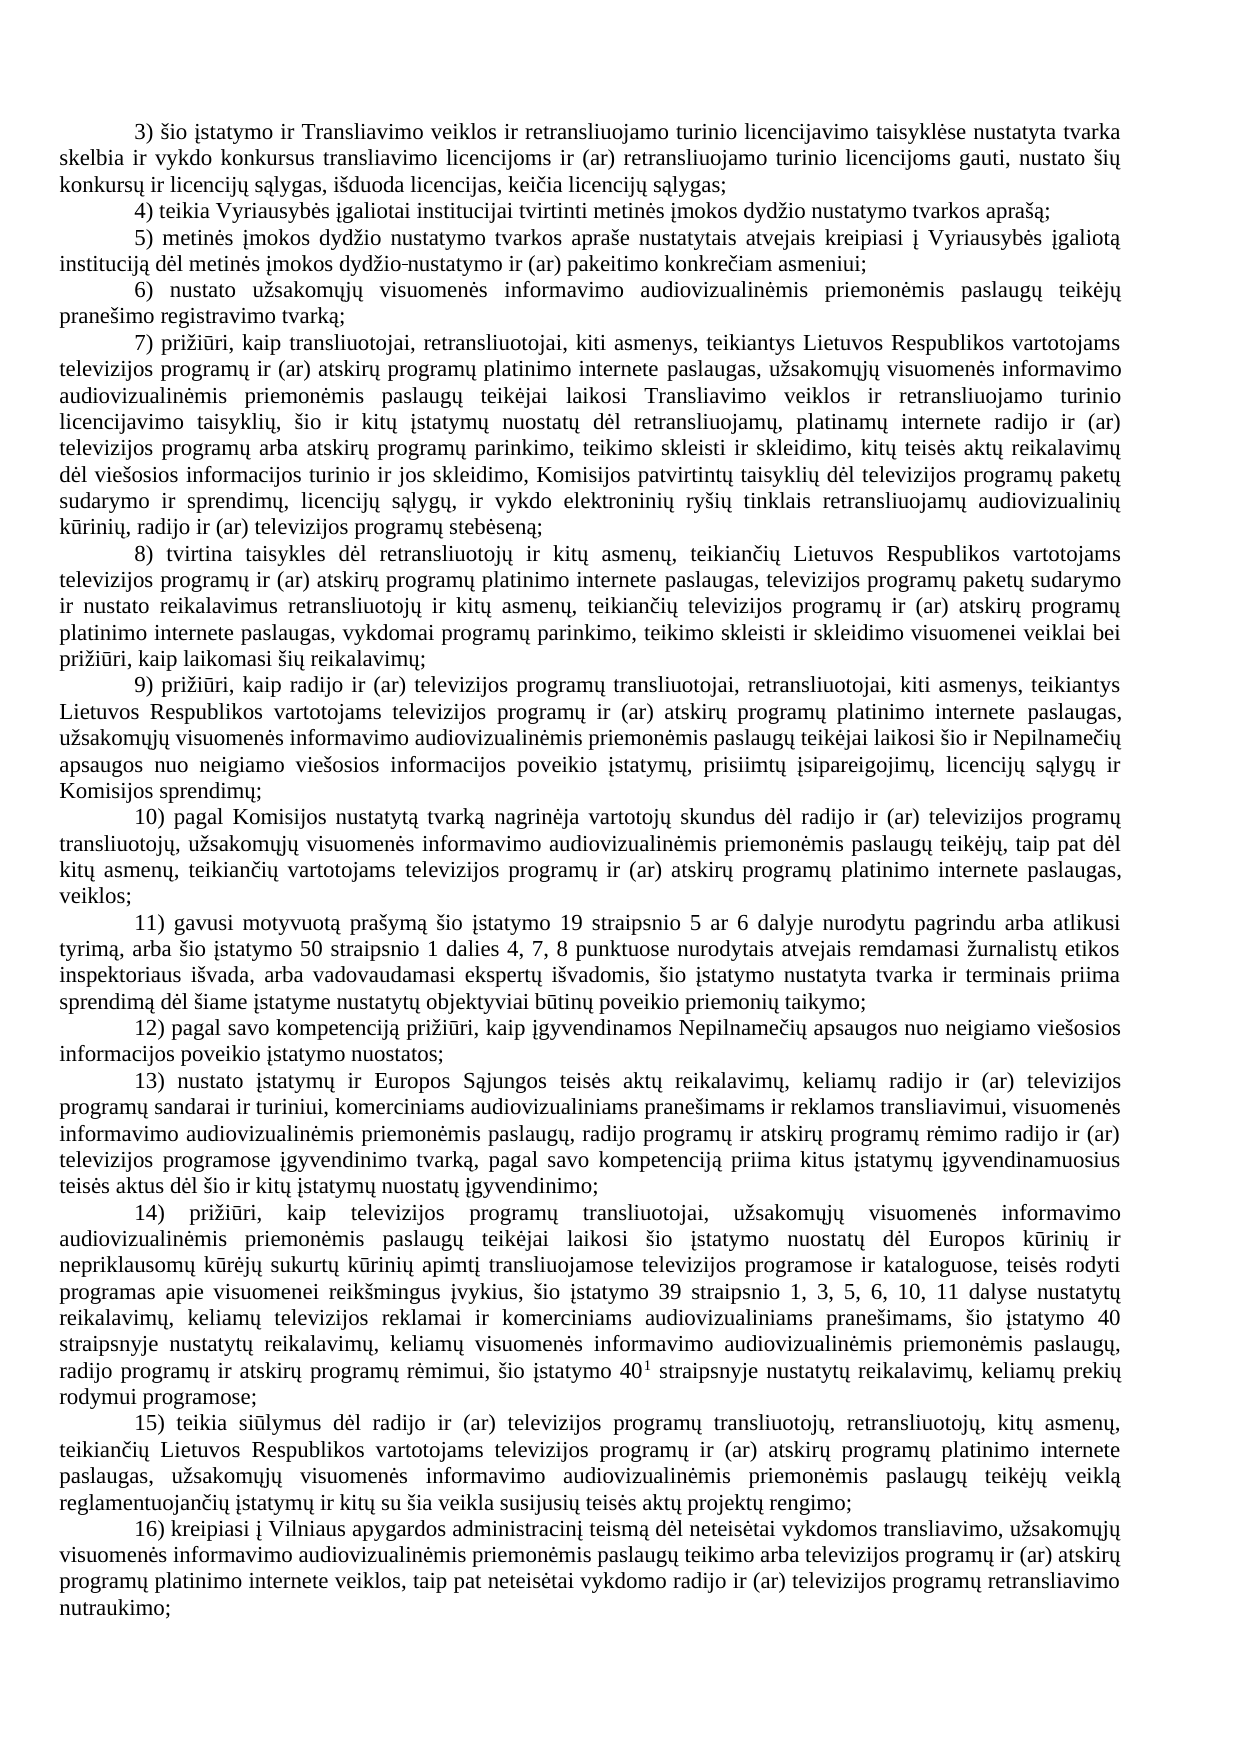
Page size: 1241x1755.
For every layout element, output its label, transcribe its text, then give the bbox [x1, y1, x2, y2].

text 8) tvirtina taisykles dėl retransliuotojų ir kitų asmenų, teikiančių Lietuvos Respublikos vartotojams televizijos programų ir (ar) atskirų programų platinimo internete paslaugas, televizijos programų paketų sudarymo ir nustato reikalavimus retransliuotojų ir kitų asmenų, teikiančių televizijos programų ir (ar) atskirų programų platinimo internete paslaugas, vykdomai programų parinkimo, teikimo skleisti ir skleidimo visuomenei veiklai bei prižiūri, kaip laikomasi šių reikalavimų; [59, 540, 1122, 672]
text 7) prižiūri, kaip transliuotojai, retransliuotojai, kiti asmenys, teikiantys Lietuvos Respublikos vartotojams televizijos programų ir (ar) atskirų programų platinimo internete paslaugas, užsakomųjų visuomenės informavimo audiovizualinėmis priemonėmis paslaugų teikėjai laikosi Transliavimo veiklos ir retransliuojamo turinio licencijavimo taisyklių, šio ir kitų įstatymų nuostatų dėl retransliuojamų, platinamų internete radijo ir (ar) televizijos programų arba atskirų programų parinkimo, teikimo skleisti ir skleidimo, kitų teisės aktų reikalavimų dėl viešosios informacijos turinio ir jos skleidimo, Komisijos patvirtintų taisyklių dėl televizijos programų paketų sudarymo ir sprendimų, licencijų sąlygų, ir vykdo elektroninių ryšių tinklais retransliuojamų audiovizualinių kūrinių, radijo ir (ar) televizijos programų stebėseną; [59, 329, 1122, 540]
text 5) metinės įmokos dydžio nustatymo tvarkos apraše nustatytais atvejais kreipiasi į Vyriausybės įgaliotą instituciją dėl metinės įmokos dydžio nustatymo ir (ar) pakeitimo konkrečiam asmeniui; [59, 223, 1122, 276]
text 14) prižiūri, kaip televizijos programų transliuotojai, užsakomųjų visuomenės informavimo audiovizualinėmis priemonėmis paslaugų teikėjai laikosi šio įstatymo nuostatų dėl Europos kūrinių ir nepriklausomų kūrėjų sukurtų kūrinių apimtį transliuojamose televizijos programose ir kataloguose, teisės rodyti programas apie visuomenei reikšmingus įvykius, šio įstatymo 39 straipsnio 1, 3, 5, 6, 10, 11 dalyse nustatytų reikalavimų, keliamų televizijos reklamai ir komerciniams audiovizualiniams pranešimams, šio įstatymo 40 straipsnyje nustatytų reikalavimų, keliamų visuomenės informavimo audiovizualinėmis priemonėmis paslaugų, radijo programų ir atskirų programų rėmimui, šio įstatymo 401 straipsnyje nustatytų reikalavimų, keliamų prekių rodymui programose; [59, 1199, 1122, 1409]
text 4) teikia Vyriausybės įgaliotai institucijai tvirtinti metinės įmokos dydžio nustatymo tvarkos aprašą; [59, 197, 1122, 223]
text 12) pagal savo kompetenciją prižiūri, kaip įgyvendinamos Nepilnamečių apsaugos nuo neigiamo viešosios informacijos poveikio įstatymo nuostatos; [59, 1014, 1122, 1067]
text 10) pagal Komisijos nustatytą tvarką nagrinėja vartotojų skundus dėl radijo ir (ar) televizijos programų transliuotojų, užsakomųjų visuomenės informavimo audiovizualinėmis priemonėmis paslaugų teikėjų, taip pat dėl kitų asmenų, teikiančių vartotojams televizijos programų ir (ar) atskirų programų platinimo internete paslaugas, veiklos; [59, 803, 1122, 909]
text 15) teikia siūlymus dėl radijo ir (ar) televizijos programų transliuotojų, retransliuotojų, kitų asmenų, teikiančių Lietuvos Respublikos vartotojams televizijos programų ir (ar) atskirų programų platinimo internete paslaugas, užsakomųjų visuomenės informavimo audiovizualinėmis priemonėmis paslaugų teikėjų veiklą reglamentuojančių įstatymų ir kitų su šia veikla susijusių teisės aktų projektų rengimo; [59, 1409, 1122, 1515]
text 13) nustato įstatymų ir Europos Sąjungos teisės aktų reikalavimų, keliamų radijo ir (ar) televizijos programų sandarai ir turiniui, komerciniams audiovizualiniams pranešimams ir reklamos transliavimui, visuomenės informavimo audiovizualinėmis priemonėmis paslaugų, radijo programų ir atskirų programų rėmimo radijo ir (ar) televizijos programose įgyvendinimo tvarką, pagal savo kompetenciją priima kitus įstatymų įgyvendinamuosius teisės aktus dėl šio ir kitų įstatymų nuostatų įgyvendinimo; [59, 1067, 1122, 1199]
text 9) prižiūri, kaip radijo ir (ar) televizijos programų transliuotojai, retransliuotojai, kiti asmenys, teikiantys Lietuvos Respublikos vartotojams televizijos programų ir (ar) atskirų programų platinimo internete paslaugas, užsakomųjų visuomenės informavimo audiovizualinėmis priemonėmis paslaugų teikėjai laikosi šio ir Nepilnamečių apsaugos nuo neigiamo viešosios informacijos poveikio įstatymų, prisiimtų įsipareigojimų, licencijų sąlygų ir Komisijos sprendimų; [59, 672, 1122, 803]
text 11) gavusi motyvuotą prašymą šio įstatymo 19 straipsnio 5 ar 6 dalyje nurodytu pagrindu arba atlikusi tyrimą, arba šio įstatymo 50 straipsnio 1 dalies 4, 7, 8 punktuose nurodytais atvejais remdamasi žurnalistų etikos inspektoriaus išvada, arba vadovaudamasi ekspertų išvadomis, šio įstatymo nustatyta tvarka ir terminais priima sprendimą dėl šiame įstatyme nustatytų objektyviai būtinų poveikio priemonių taikymo; [59, 909, 1122, 1014]
text 16) kreipiasi į Vilniaus apygardos administracinį teismą dėl neteisėtai vykdomos transliavimo, užsakomųjų visuomenės informavimo audiovizualinėmis priemonėmis paslaugų teikimo arba televizijos programų ir (ar) atskirų programų platinimo internete veiklos, taip pat neteisėtai vykdomo radijo ir (ar) televizijos programų retransliavimo nutraukimo; [59, 1515, 1122, 1620]
text 6) nustato užsakomųjų visuomenės informavimo audiovizualinėmis priemonėmis paslaugų teikėjų pranešimo registravimo tvarką; [59, 276, 1122, 329]
text 3) šio įstatymo ir Transliavimo veiklos ir retransliuojamo turinio licencijavimo taisyklėse nustatyta tvarka skelbia ir vykdo konkursus transliavimo licencijoms ir (ar) retransliuojamo turinio licencijoms gauti, nustato šių konkursų ir licencijų sąlygas, išduoda licencijas, keičia licencijų sąlygas; [59, 118, 1122, 197]
